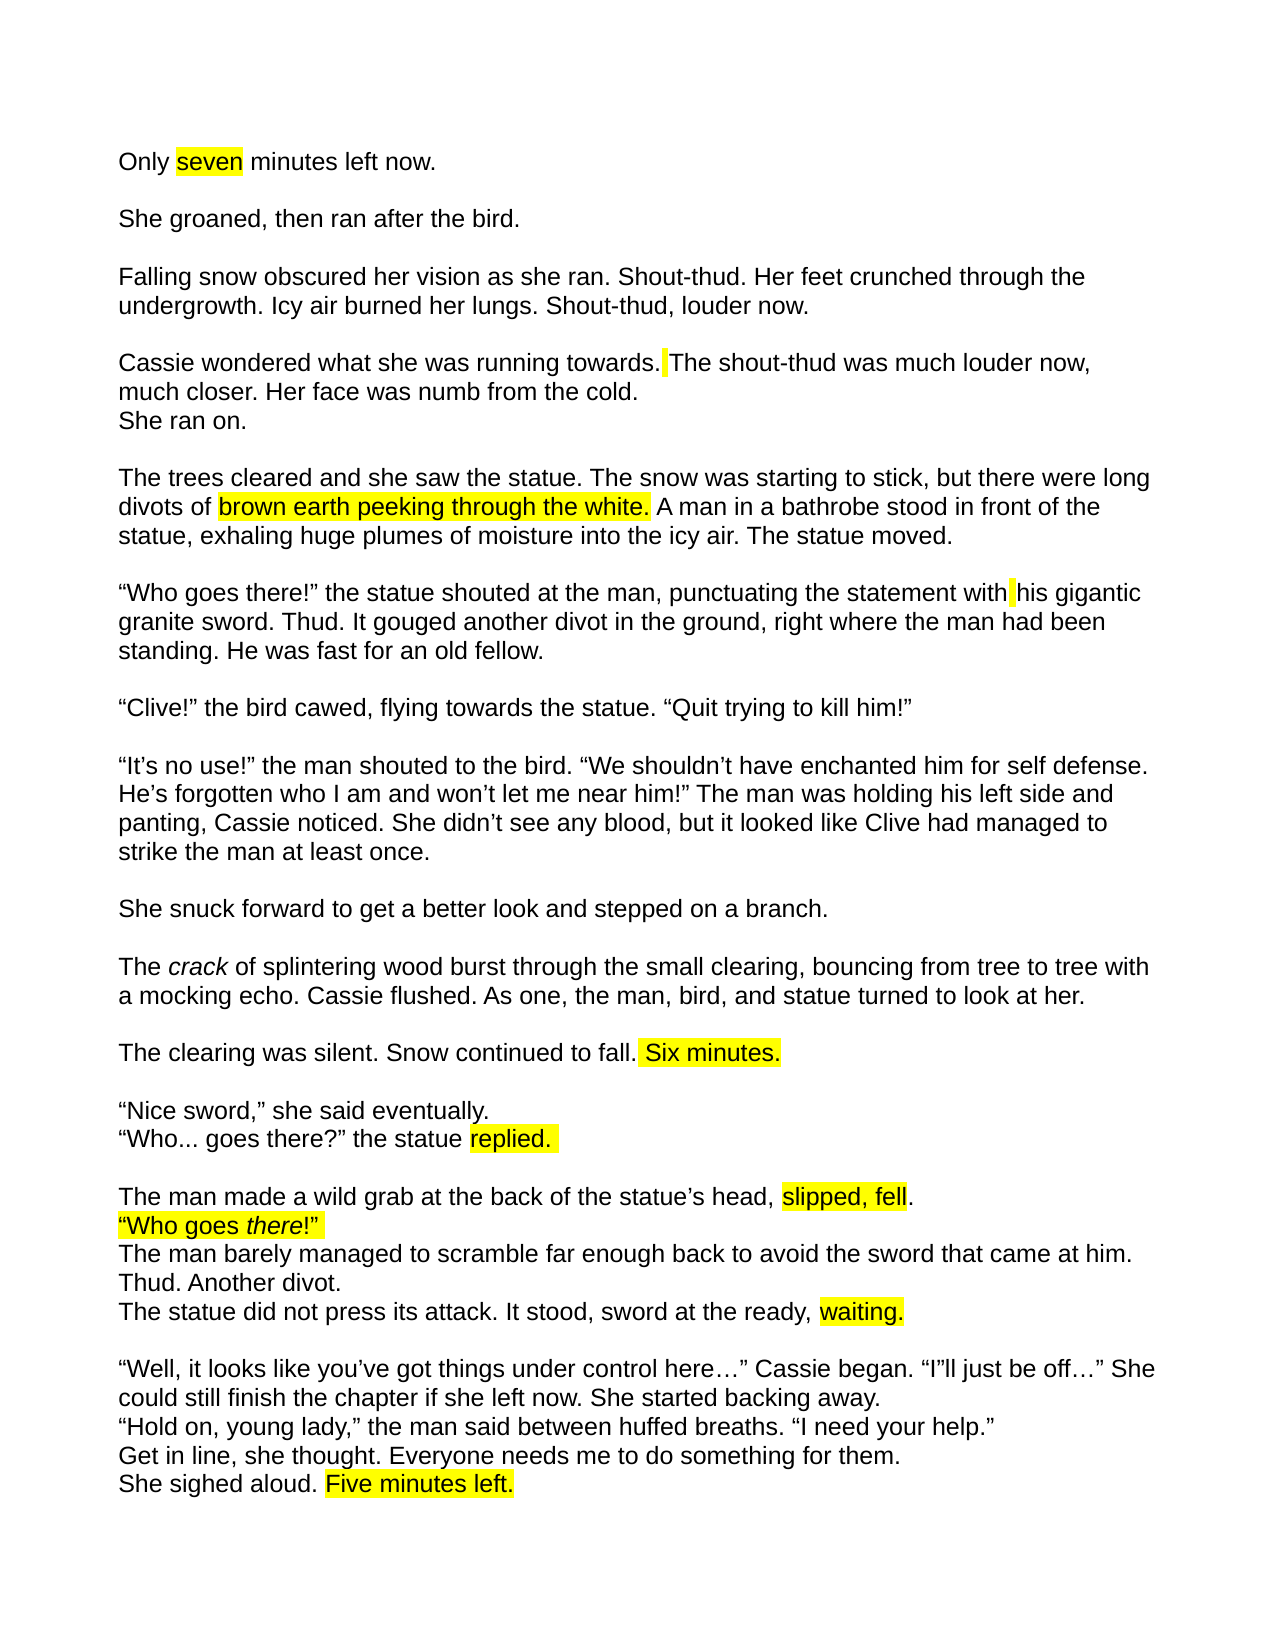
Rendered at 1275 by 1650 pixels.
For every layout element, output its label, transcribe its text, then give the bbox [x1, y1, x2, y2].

text The statue did not press its attack. It stood, sword at the ready, waiting. [118, 1297, 1157, 1326]
text She ran on. [118, 406, 1157, 434]
text She groaned, then ran after the bird. [118, 204, 1157, 233]
text “Nice sword,” she said eventually. [118, 1096, 1157, 1124]
text The crack of splintering wood burst through the small clearing, bouncing from tree to tree with a mocking echo. Cassie flushed. As one, the man, bird, and statue turned to look at her. [118, 952, 1157, 1009]
text Falling snow obscured her vision as she ran. Shout-thud. Her feet crunched through the undergrowth. Icy air burned her lungs. Shout-thud, louder now. [118, 262, 1157, 319]
text “Who goes there!” [118, 1211, 1157, 1239]
text Get in line, she thought. Everyone needs me to do something for them. [118, 1441, 1157, 1469]
text “Well, it looks like you’ve got things under control here…” Cassie began. “I”ll just be off…” She could still finish the chapter if she left now. She started backing away. [118, 1354, 1157, 1412]
text The clearing was silent. Snow continued to fall. Six minutes. [118, 1038, 1157, 1067]
text The trees cleared and she saw the statue. The snow was starting to stick, but there were long divots of brown earth peeking through the white. A man in a bathrobe stood in front of the statue, exhaling huge plumes of moisture into the icy air. The statue moved. [118, 463, 1157, 549]
text She snuck forward to get a better look and stepped on a branch. [118, 894, 1157, 923]
text Cassie wondered what she was running towards. The shout-thud was much louder now, much closer. Her face was numb from the cold. [118, 348, 1157, 406]
text “It’s no use!” the man shouted to the bird. “We shouldn’t have enchanted him for self defense. He’s forgotten who I am and won’t let me near him!” The man was holding his left side and panting, Cassie noticed. She didn’t see any blood, but it looked like Clive had managed to strike the man at least once. [118, 751, 1157, 866]
text The man barely managed to scramble far enough back to avoid the sword that came at him. Thud. Another divot. [118, 1239, 1157, 1297]
text “Clive!” the bird cawed, flying towards the statue. “Quit trying to kill him!” [118, 693, 1157, 722]
text “Hold on, young lady,” the man said between huffed breaths. “I need your help.” [118, 1412, 1157, 1441]
text Only seven minutes left now. [118, 147, 1157, 176]
text She sighed aloud. Five minutes left. [118, 1469, 1157, 1498]
text “Who goes there!” the statue shouted at the man, punctuating the statement with his gigantic granite sword. Thud. It gouged another divot in the ground, right where the man had been standing. He was fast for an old fellow. [118, 578, 1157, 664]
text “Who... goes there?” the statue replied. [118, 1124, 1157, 1153]
text The man made a wild grab at the back of the statue’s head, slipped, fell. [118, 1182, 1157, 1211]
